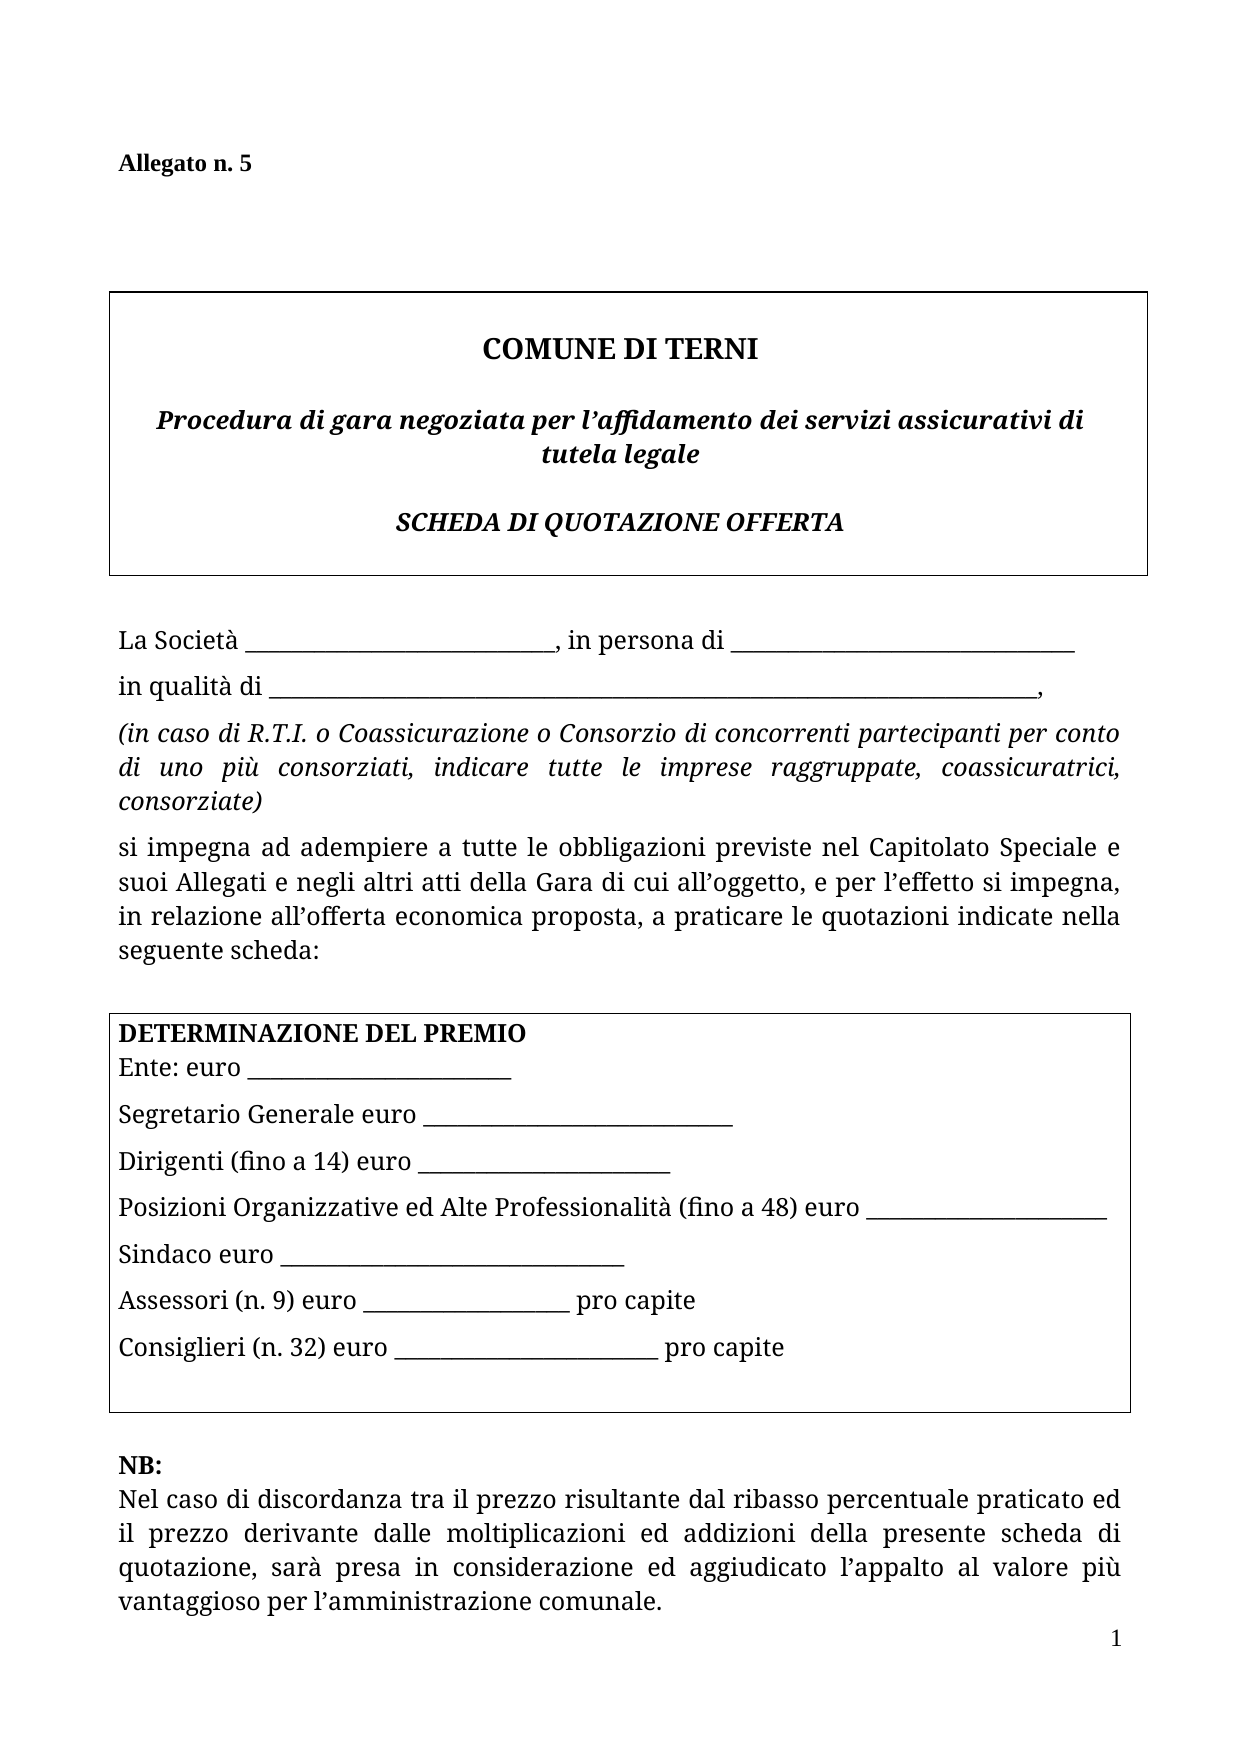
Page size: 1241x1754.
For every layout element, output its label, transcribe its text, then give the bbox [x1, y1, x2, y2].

text (in caso di R.T.I. o Coassicurazione o Consorzio di concorrenti partecipanti per conto di uno più consorziati, indicare tutte le imprese raggruppate, coassicuratrici, consorziate) [118, 715, 1122, 818]
text Ente: euro _______________________ [118, 1050, 1122, 1084]
text Sindaco euro ______________________________ [110, 1233, 1130, 1270]
text DETERMINAZIONE DEL PREMIO [110, 1014, 1130, 1050]
text Nel caso di discordanza tra il prezzo risultante dal ribasso percentuale praticato ed il prezzo derivante dalle moltiplicazioni ed addizioni della presente scheda di quotazione, sarà presa in considerazione ed aggiudicato l’appalto al valore più vantaggioso per l’amministrazione comunale. [118, 1481, 1122, 1618]
text La Società ___________________________, in persona di ______________________________ [118, 622, 1122, 656]
text Posizioni Organizzative ed Alte Professionalità (fino a 48) euro _____________________ [110, 1187, 1130, 1224]
text Allegato n. 5 [118, 148, 1122, 176]
text Dirigenti (fino a 14) euro ______________________ [110, 1140, 1130, 1177]
text COMUNE DI TERNI [118, 328, 1122, 368]
text in qualità di ___________________________________________________________________, [118, 669, 1122, 703]
text NB: [118, 1447, 1122, 1481]
text SCHEDA DI QUOTAZIONE OFFERTA [118, 504, 1122, 538]
text Consiglieri (n. 32) euro _______________________ pro capite [110, 1326, 1130, 1363]
text Assessori (n. 9) euro __________________ pro capite [110, 1280, 1130, 1317]
text Procedura di gara negoziata per l’affidamento dei servizi assicurativi di tutela legale [118, 402, 1122, 470]
text si impegna ad adempiere a tutte le obbligazioni previste nel Capitolato Speciale e suoi Allegati e negli altri atti della Gara di cui all’oggetto, e per l’effetto si impegna, in relazione all’offerta economica proposta, a praticare le quotazioni indicate nella seguente scheda: [118, 830, 1122, 966]
text Segretario Generale euro ___________________________ [110, 1093, 1130, 1131]
